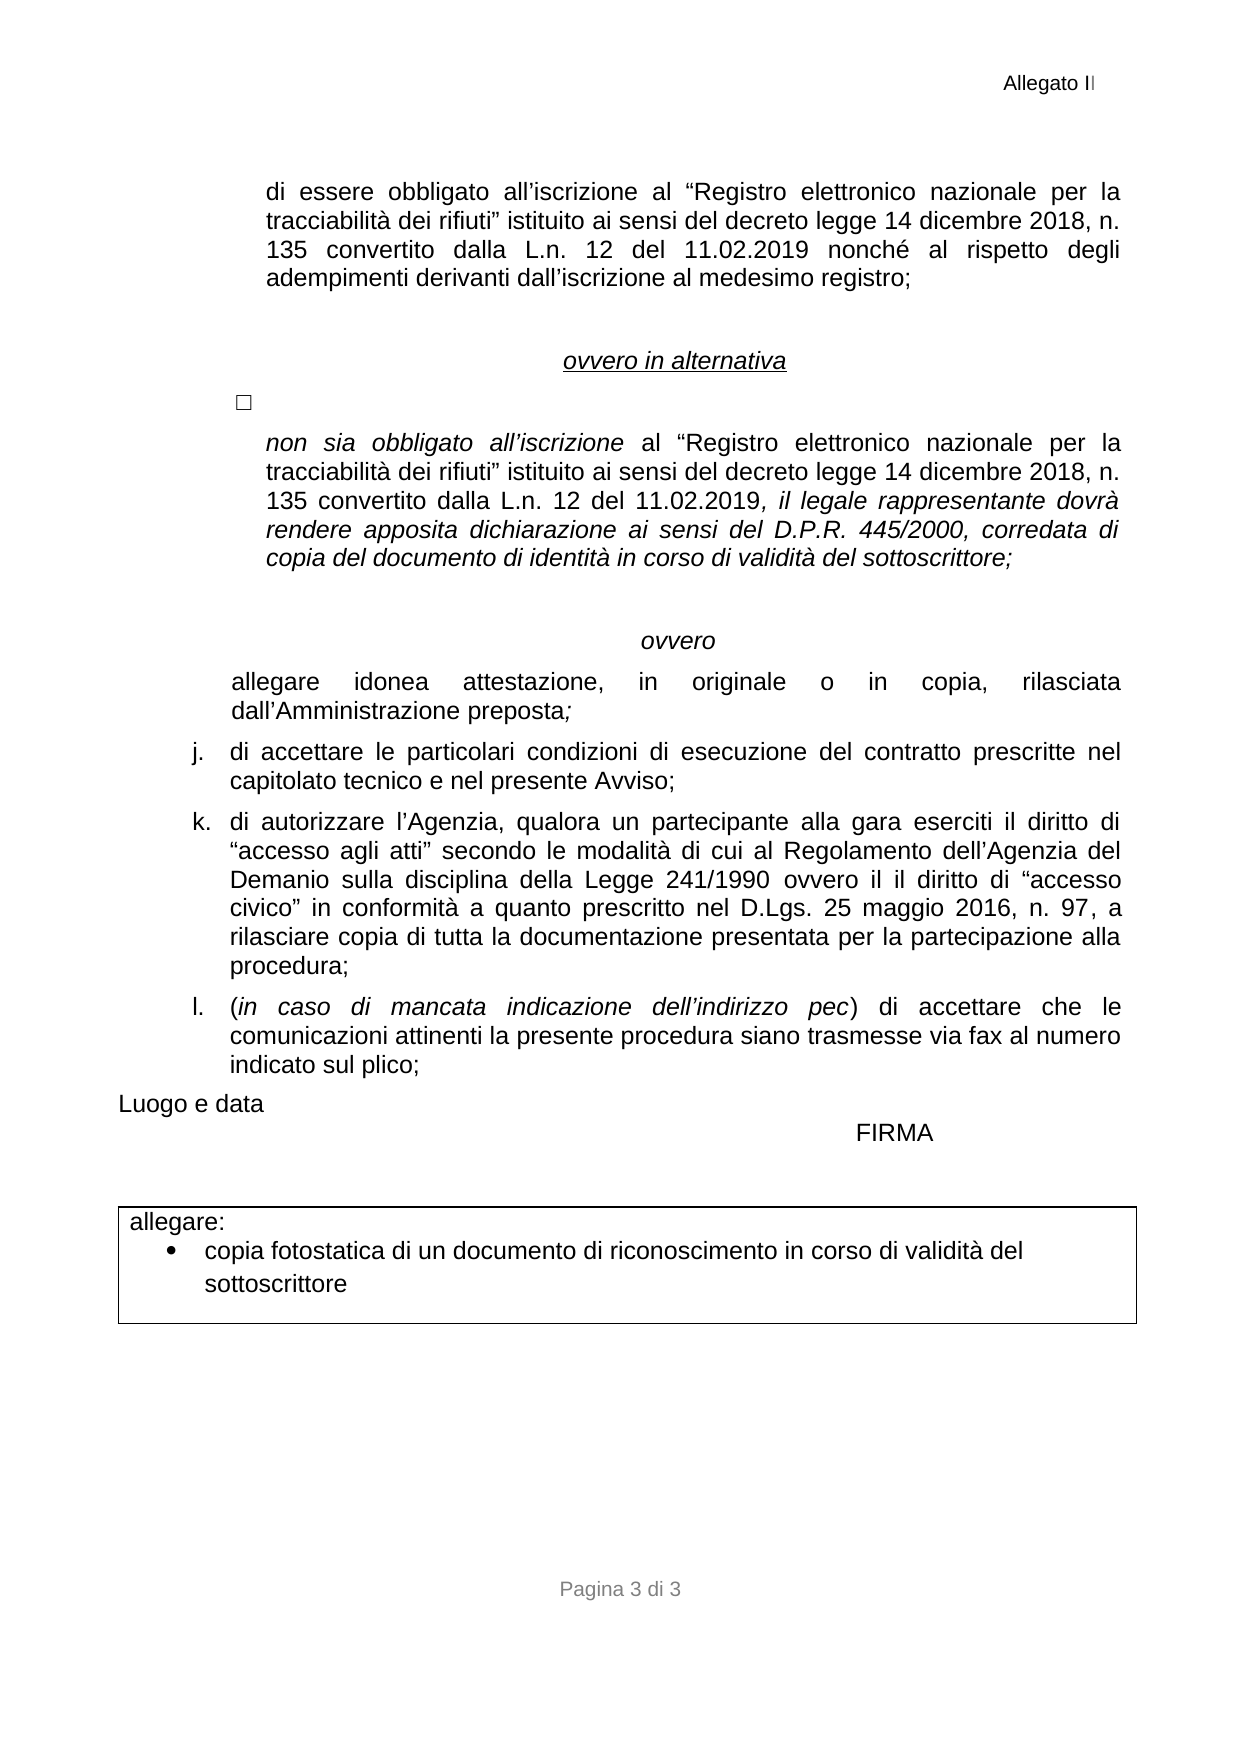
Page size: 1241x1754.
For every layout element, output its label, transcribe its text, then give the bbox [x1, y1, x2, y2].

text □ [236, 387, 1122, 416]
table_header allegare: copia fotostatica di un documento di riconoscimento in corso di validità del sottoscrittore [119, 1208, 1136, 1323]
text ovvero [229, 626, 1122, 655]
text di essere obbligato all’iscrizione al “Registro elettronico nazionale per la tracciabilità dei rifiuti” istituito ai sensi del decreto legge 14 dicembre 2018, n. 135 convertito dalla L.n. 12 del 11.02.2019 nonché al rispetto degli adempimenti derivanti dall’iscrizione al medesimo registro; [266, 177, 1122, 292]
list (in caso di mancata indicazione dell’indirizzo pec) di accettare che le comunicazioni attinenti la presente procedura siano trasmesse via fax al numero indicato sul plico; [192, 992, 1122, 1078]
text Luogo e data FIRMA [118, 1089, 1122, 1146]
list di accettare le particolari condizioni di esecuzione del contratto prescritte nel capitolato tecnico e nel presente Avviso; [192, 737, 1122, 795]
text ovvero in alternativa [229, 346, 1122, 375]
text allegare idonea attestazione, in originale o in copia, rilasciata dall’Amministrazione preposta; [231, 667, 1122, 725]
list di autorizzare l’Agenzia, qualora un partecipante alla gara eserciti il diritto di “accesso agli atti” secondo le modalità di cui al Regolamento dell’Agenzia del Demanio sulla disciplina della Legge 241/1990 ovvero il il diritto di “accesso civico” in conformità a quanto prescritto nel D.Lgs. 25 maggio 2016, n. 97, a rilasciare copia di tutta la documentazione presentata per la partecipazione alla procedura; [192, 807, 1122, 980]
text non sia obbligato all’iscrizione al “Registro elettronico nazionale per la tracciabilità dei rifiuti” istituito ai sensi del decreto legge 14 dicembre 2018, n. 135 convertito dalla L.n. 12 del 11.02.2019, il legale rappresentante dovrà rendere apposita dichiarazione ai sensi del D.P.R. 445/2000, corredata di copia del documento di identità in corso di validità del sottoscrittore; [266, 428, 1122, 572]
